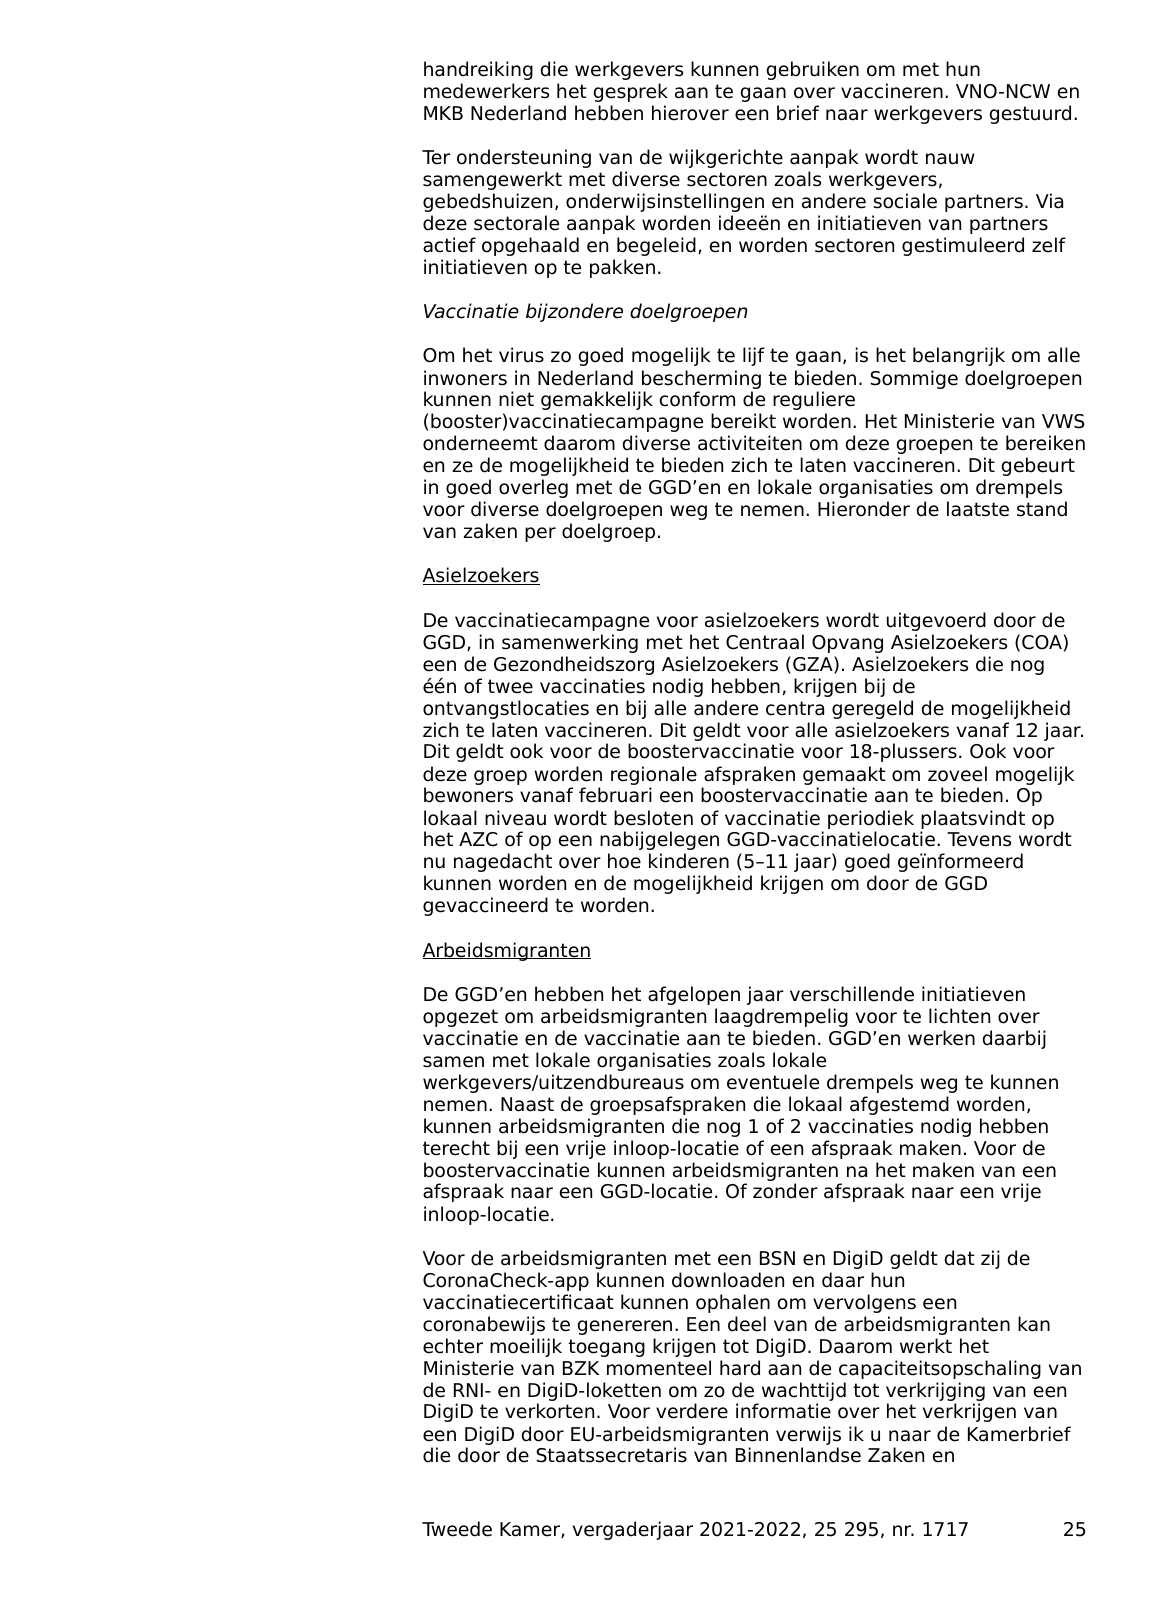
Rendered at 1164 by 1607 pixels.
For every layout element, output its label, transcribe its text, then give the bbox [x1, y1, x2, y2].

subtitle Arbeidsmigranten [422, 939, 1087, 961]
text handreiking die werkgevers kunnen gebruiken om met hun medewerkers het gesprek aan te gaan over vaccineren. VNO-NCW en MKB Nederland hebben hierover een brief naar werkgevers gestuurd. [422, 59, 1087, 125]
text De GGD’en hebben het afgelopen jaar verschillende initiatieven opgezet om arbeidsmigranten laagdrempelig voor te lichten over vaccinatie en de vaccinatie aan te bieden. GGD’en werken daarbij samen met lokale organisaties zoals lokale werkgevers/uitzendbureaus om eventuele drempels weg te kunnen nemen. Naast de groepsafspraken die lokaal afgestemd worden, kunnen arbeidsmigranten die nog 1 of 2 vaccinaties nodig hebben terecht bij een vrije inloop-locatie of een afspraak maken. Voor de boostervaccinatie kunnen arbeidsmigranten na het maken van een afspraak naar een GGD-locatie. Of zonder afspraak naar een vrije inloop-locatie. [422, 984, 1087, 1225]
subtitle Asielzoekers [422, 565, 1087, 587]
text De vaccinatiecampagne voor asielzoekers wordt uitgevoerd door de GGD, in samenwerking met het Centraal Opvang Asielzoekers (COA) een de Gezondheidszorg Asielzoekers (GZA). Asielzoekers die nog één of twee vaccinaties nodig hebben, krijgen bij de ontvangstlocaties en bij alle andere centra geregeld de mogelijkheid zich te laten vaccineren. Dit geldt voor alle asielzoekers vanaf 12 jaar. Dit geldt ook voor de boostervaccinatie voor 18-plussers. Ook voor deze groep worden regionale afspraken gemaakt om zoveel mogelijk bewoners vanaf februari een boostervaccinatie aan te bieden. Op lokaal niveau wordt besloten of vaccinatie periodiek plaatsvindt op het AZC of op een nabijgelegen GGD-vaccinatielocatie. Tevens wordt nu nagedacht over hoe kinderen (5–11 jaar) goed geïnformeerd kunnen worden en de mogelijkheid krijgen om door de GGD gevaccineerd te worden. [422, 609, 1087, 917]
text Voor de arbeidsmigranten met een BSN en DigiD geldt dat zij de CoronaCheck-app kunnen downloaden en daar hun vaccinatiecertificaat kunnen ophalen om vervolgens een coronabewijs te genereren. Een deel van de arbeidsmigranten kan echter moeilijk toegang krijgen tot DigiD. Daarom werkt het Ministerie van BZK momenteel hard aan de capaciteitsopschaling van de RNI- en DigiD-loketten om zo de wachttijd tot verkrijging van een DigiD te verkorten. Voor verdere informatie over het verkrijgen van een DigiD door EU-arbeidsmigranten verwijs ik u naar de Kamerbrief die door de Staatssecretaris van Binnenlandse Zaken en [422, 1248, 1087, 1467]
text Ter ondersteuning van de wijkgerichte aanpak wordt nauw samengewerkt met diverse sectoren zoals werkgevers, gebedshuizen, onderwijsinstellingen en andere sociale partners. Via deze sectorale aanpak worden ideeën en initiatieven van partners actief opgehaald en begeleid, en worden sectoren gestimuleerd zelf initiatieven op te pakken. [422, 147, 1087, 279]
subtitle Vaccinatie bijzondere doelgroepen [422, 301, 1087, 323]
text Om het virus zo goed mogelijk te lijf te gaan, is het belangrijk om alle inwoners in Nederland bescherming te bieden. Sommige doelgroepen kunnen niet gemakkelijk conform de reguliere (booster)vaccinatiecampagne bereikt worden. Het Ministerie van VWS onderneemt daarom diverse activiteiten om deze groepen te bereiken en ze de mogelijkheid te bieden zich te laten vaccineren. Dit gebeurt in goed overleg met de GGD’en en lokale organisaties om drempels voor diverse doelgroepen weg te nemen. Hieronder de laatste stand van zaken per doelgroep. [422, 345, 1087, 543]
